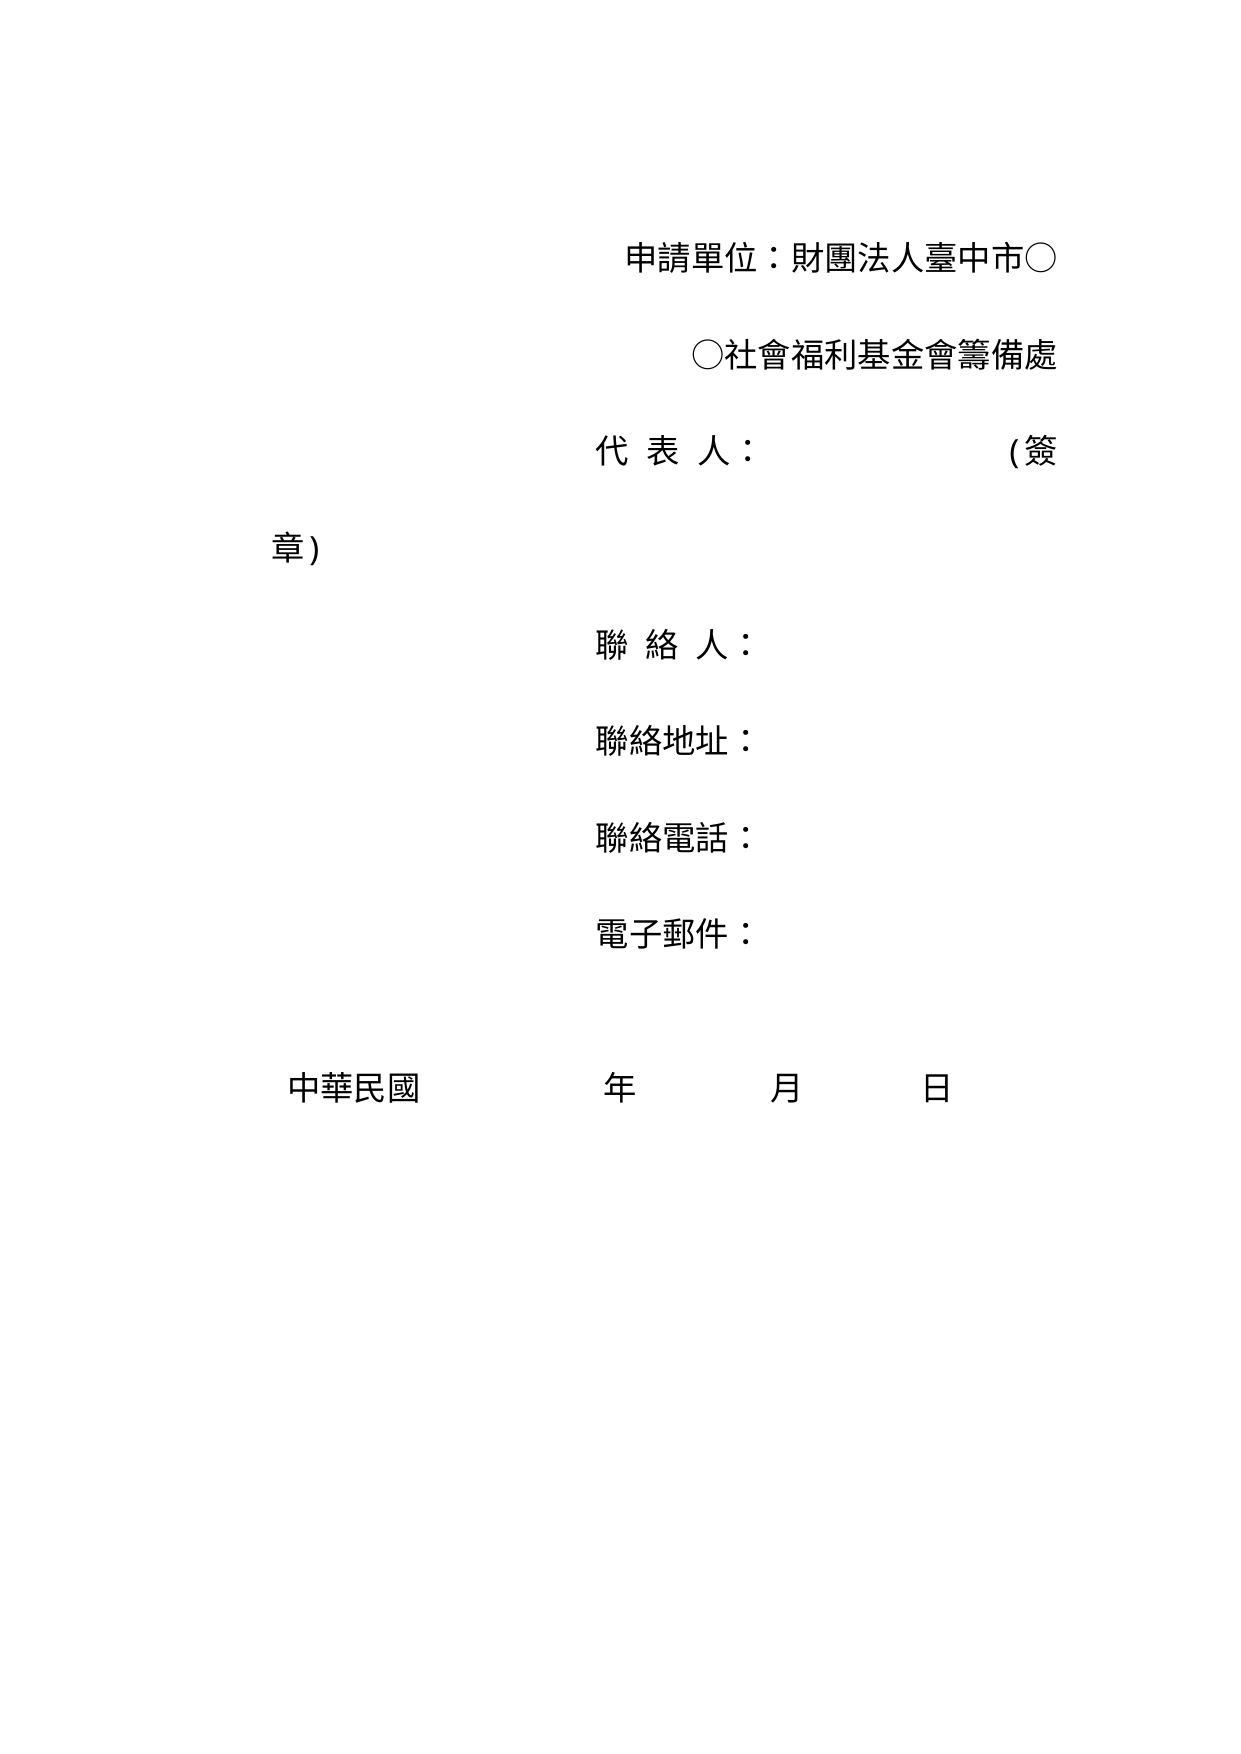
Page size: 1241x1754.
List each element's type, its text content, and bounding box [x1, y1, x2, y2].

text 申請單位：財團法人臺中市○○社會福利基金會籌備處 [271, 232, 1058, 377]
text 聯絡電話： [183, 811, 1058, 859]
text 電子郵件： [183, 908, 1058, 956]
text 中華民國 年 月 日 [183, 1062, 1058, 1110]
text 代 表 人： (簽章) [271, 425, 1058, 570]
text 聯絡地址： [183, 715, 1058, 763]
text 聯 絡 人： [183, 618, 1058, 667]
